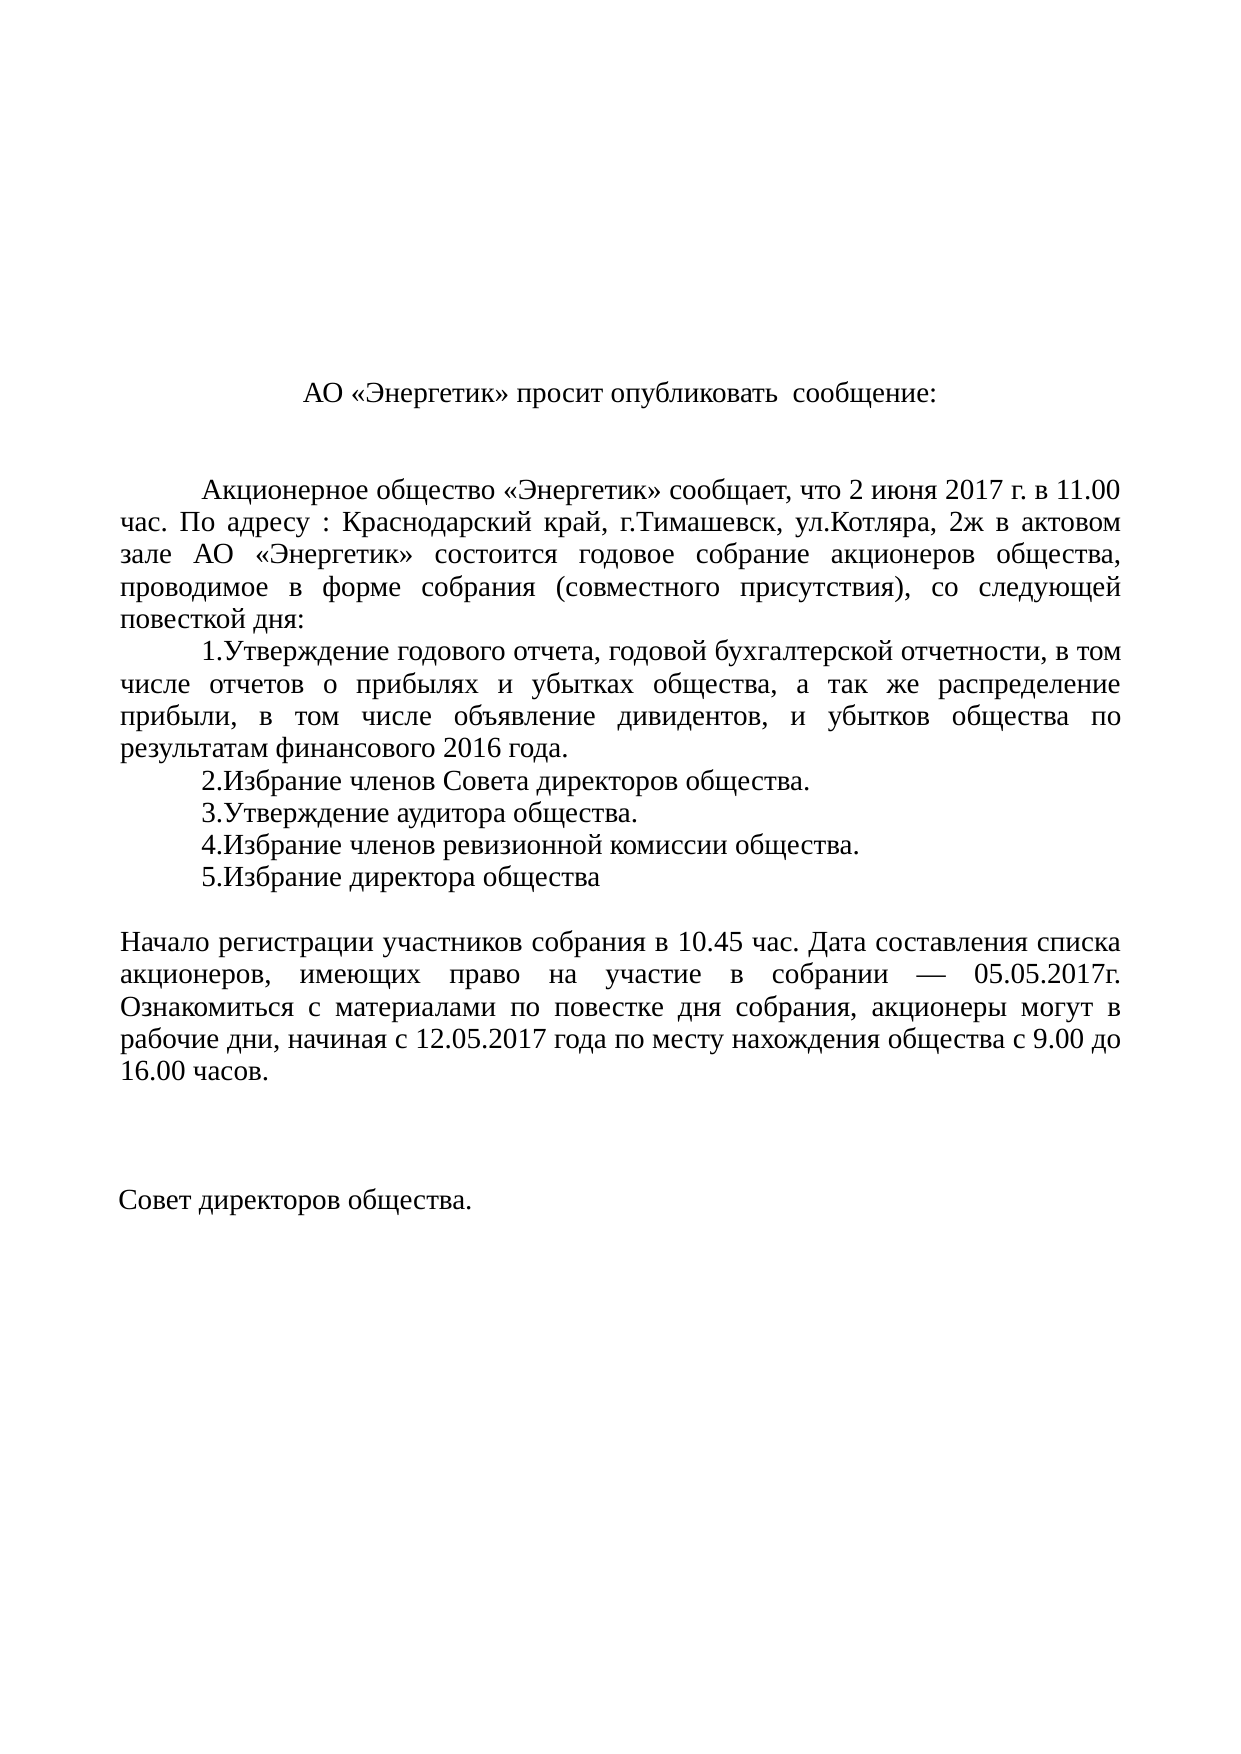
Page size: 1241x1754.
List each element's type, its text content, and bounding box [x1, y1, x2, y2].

list Избрание директора общества [120, 861, 1122, 893]
list Утверждение аудитора общества. [120, 796, 1122, 828]
list Утверждение годового отчета, годовой бухгалтерской отчетности, в том числе отчетов о прибылях и убытках общества, а так же распределение прибыли, в том числе объявление дивидентов, и убытков общества по результатам финансового 2016 года. [120, 635, 1122, 764]
list Избрание членов ревизионной комиссии общества. [120, 828, 1122, 861]
text Акционерное общество «Энергетик» сообщает, что 2 июня 2017 г. в 11.00 час. По адресу : Краснодарский край, г.Тимашевск, ул.Котляра, 2ж в актовом зале АО «Энергетик» состоится годовое собрание акционеров общества, проводимое в форме собрания (совместного присутствия), со следующей повесткой дня: [120, 473, 1122, 635]
text АО «Энергетик» просит опубликовать сообщение: [118, 376, 1122, 409]
text Совет директоров общества. [118, 1184, 1122, 1216]
list Начало регистрации участников собрания в 10.45 час. Дата составления списка акционеров, имеющих право на участие в собрании — 05.05.2017г. Ознакомиться с материалами по повестке дня собрания, акционеры могут в рабочие дни, начиная с 12.05.2017 года по месту нахождения общества с 9.00 до 16.00 часов. [120, 925, 1122, 1087]
list Избрание членов Совета директоров общества. [120, 764, 1122, 796]
